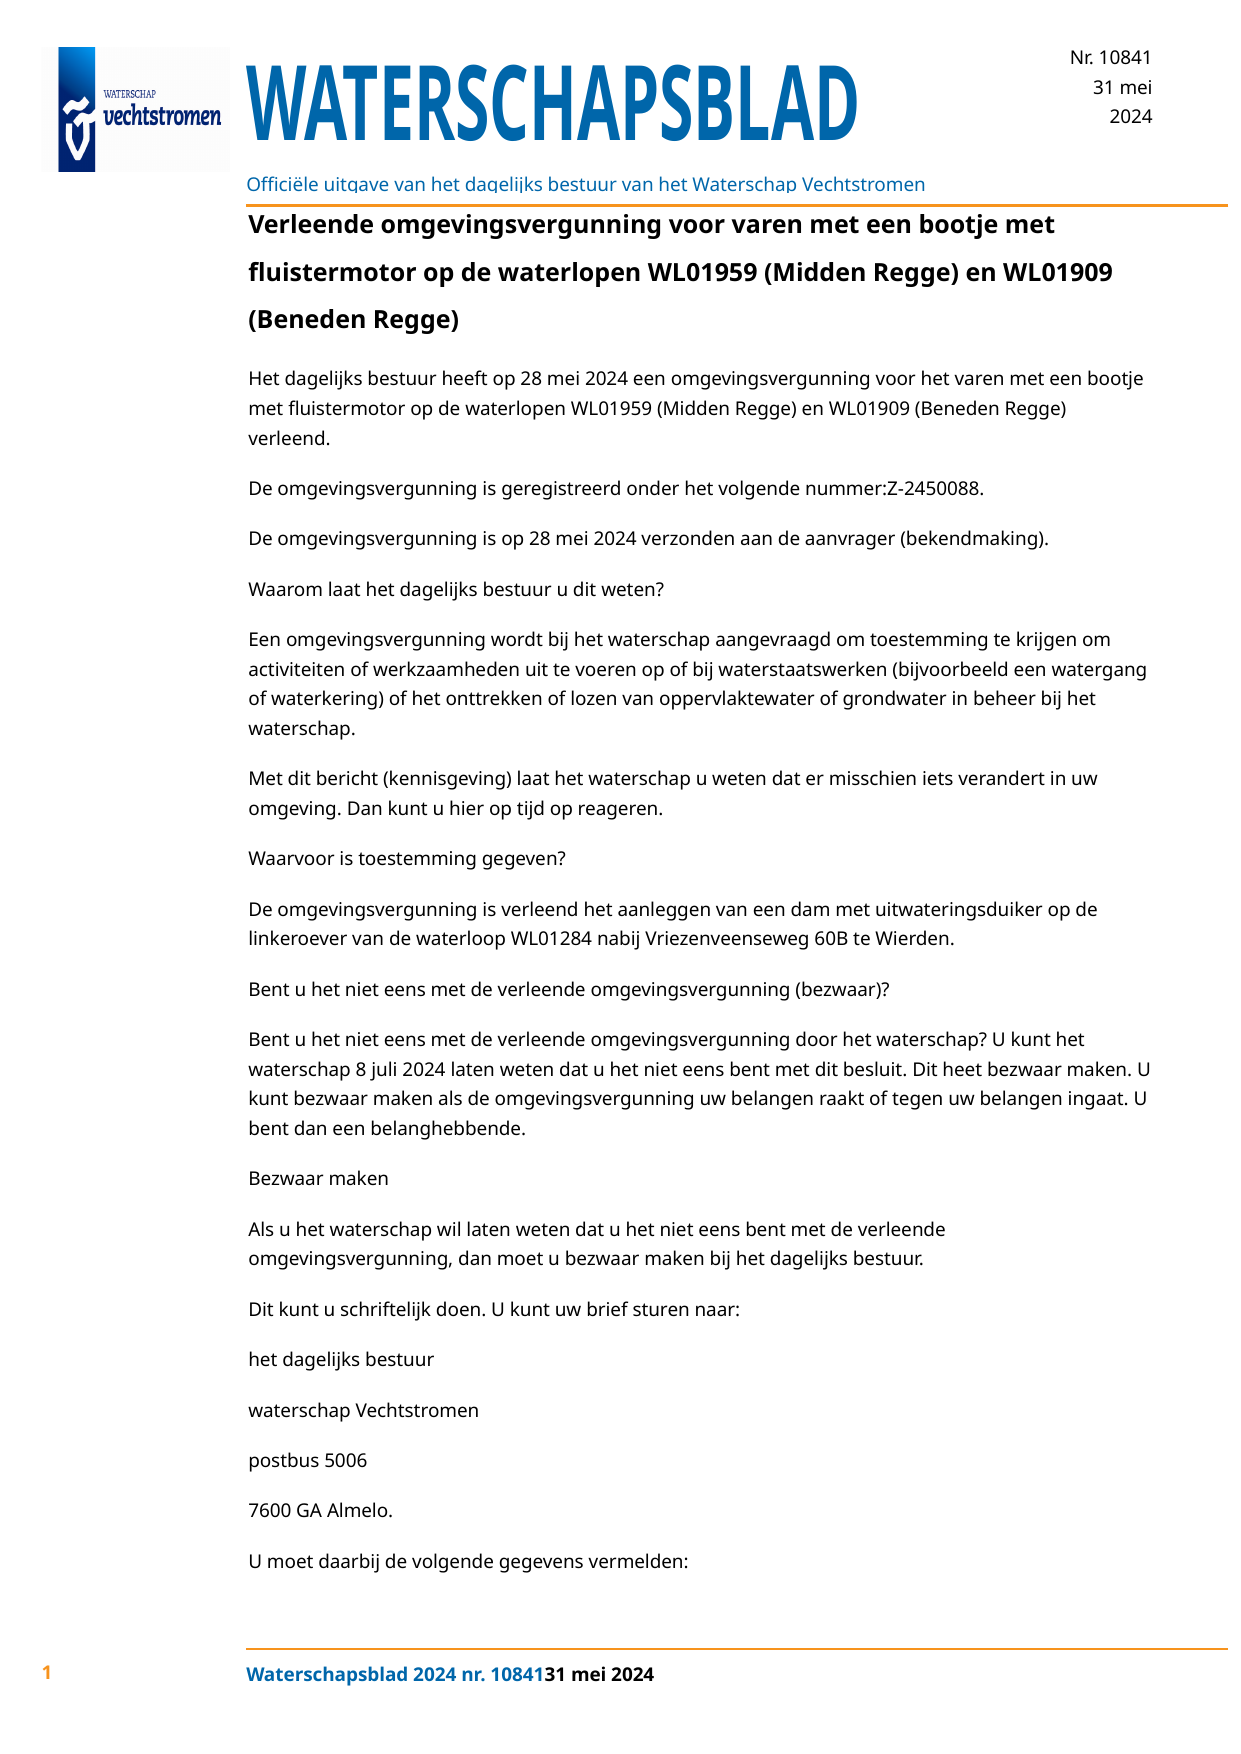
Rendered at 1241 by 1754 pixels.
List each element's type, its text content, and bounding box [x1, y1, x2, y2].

text U moet daarbij de volgende gegevens vermelden: [248, 1548, 1152, 1574]
text Waarvoor is toestemming gegeven? [248, 846, 1152, 871]
text Dit kunt u schriftelijk doen. U kunt uw brief sturen naar: [248, 1296, 1152, 1322]
text De omgevingsvergunning is verleend het aanleggen van een dam met uitwateringsduiker op de linkeroever van de waterloop WL01284 nabij Vriezenveenseweg 60B te Wierden. [248, 896, 1152, 951]
text waterschap Vechtstromen [248, 1397, 1152, 1422]
text Als u het waterschap wil laten weten dat u het niet eens bent met de verleende omgevingsvergunning, dan moet u bezwaar maken bij het dagelijks bestuur. [248, 1216, 1152, 1271]
text Met dit bericht (kennisgeving) laat het waterschap u weten dat er misschien iets verandert in uw omgeving. Dan kunt u hier op tijd op reageren. [248, 766, 1152, 821]
text het dagelijks bestuur [248, 1346, 1152, 1372]
text Waarom laat het dagelijks bestuur u dit weten? [248, 576, 1152, 602]
text De omgevingsvergunning is op 28 mei 2024 verzonden aan de aanvrager (bekendmaking). [248, 526, 1152, 551]
text Een omgevingsvergunning wordt bij het waterschap aangevraagd om toestemming te krijgen om activiteiten of werkzaamheden uit te voeren op of bij waterstaatswerken (bijvoorbeeld een watergang of waterkering) of het onttrekken of lozen van oppervlaktewater of grondwater in beheer bij het waterschap. [248, 626, 1152, 741]
text postbus 5006 [248, 1447, 1152, 1473]
text Het dagelijks bestuur heeft op 28 mei 2024 een omgevingsvergunning voor het varen met een bootje met fluistermotor op de waterlopen WL01959 (Midden Regge) en WL01909 (Beneden Regge) verleend. [248, 366, 1152, 450]
text Bent u het niet eens met de verleende omgevingsvergunning door het waterschap? U kunt het waterschap 8 juli 2024 laten weten dat u het niet eens bent met dit besluit. Dit heet bezwaar maken. U kunt bezwaar maken als de omgevingsvergunning uw belangen raakt of tegen uw belangen ingaat. U bent dan een belanghebbende. [248, 1026, 1152, 1141]
text Verleende omgevingsvergunning voor varen met een bootje met fluistermotor op de waterlopen WL01959 (Midden Regge) en WL01909 (Beneden Regge) [248, 207, 1152, 336]
text Bent u het niet eens met de verleende omgevingsvergunning (bezwaar)? [248, 976, 1152, 1002]
text De omgevingsvergunning is geregistreerd onder het volgende nummer:Z-2450088. [248, 475, 1152, 501]
picture [41, 47, 231, 172]
text 7600 GA Almelo. [248, 1498, 1152, 1523]
text Bezwaar maken [248, 1166, 1152, 1191]
